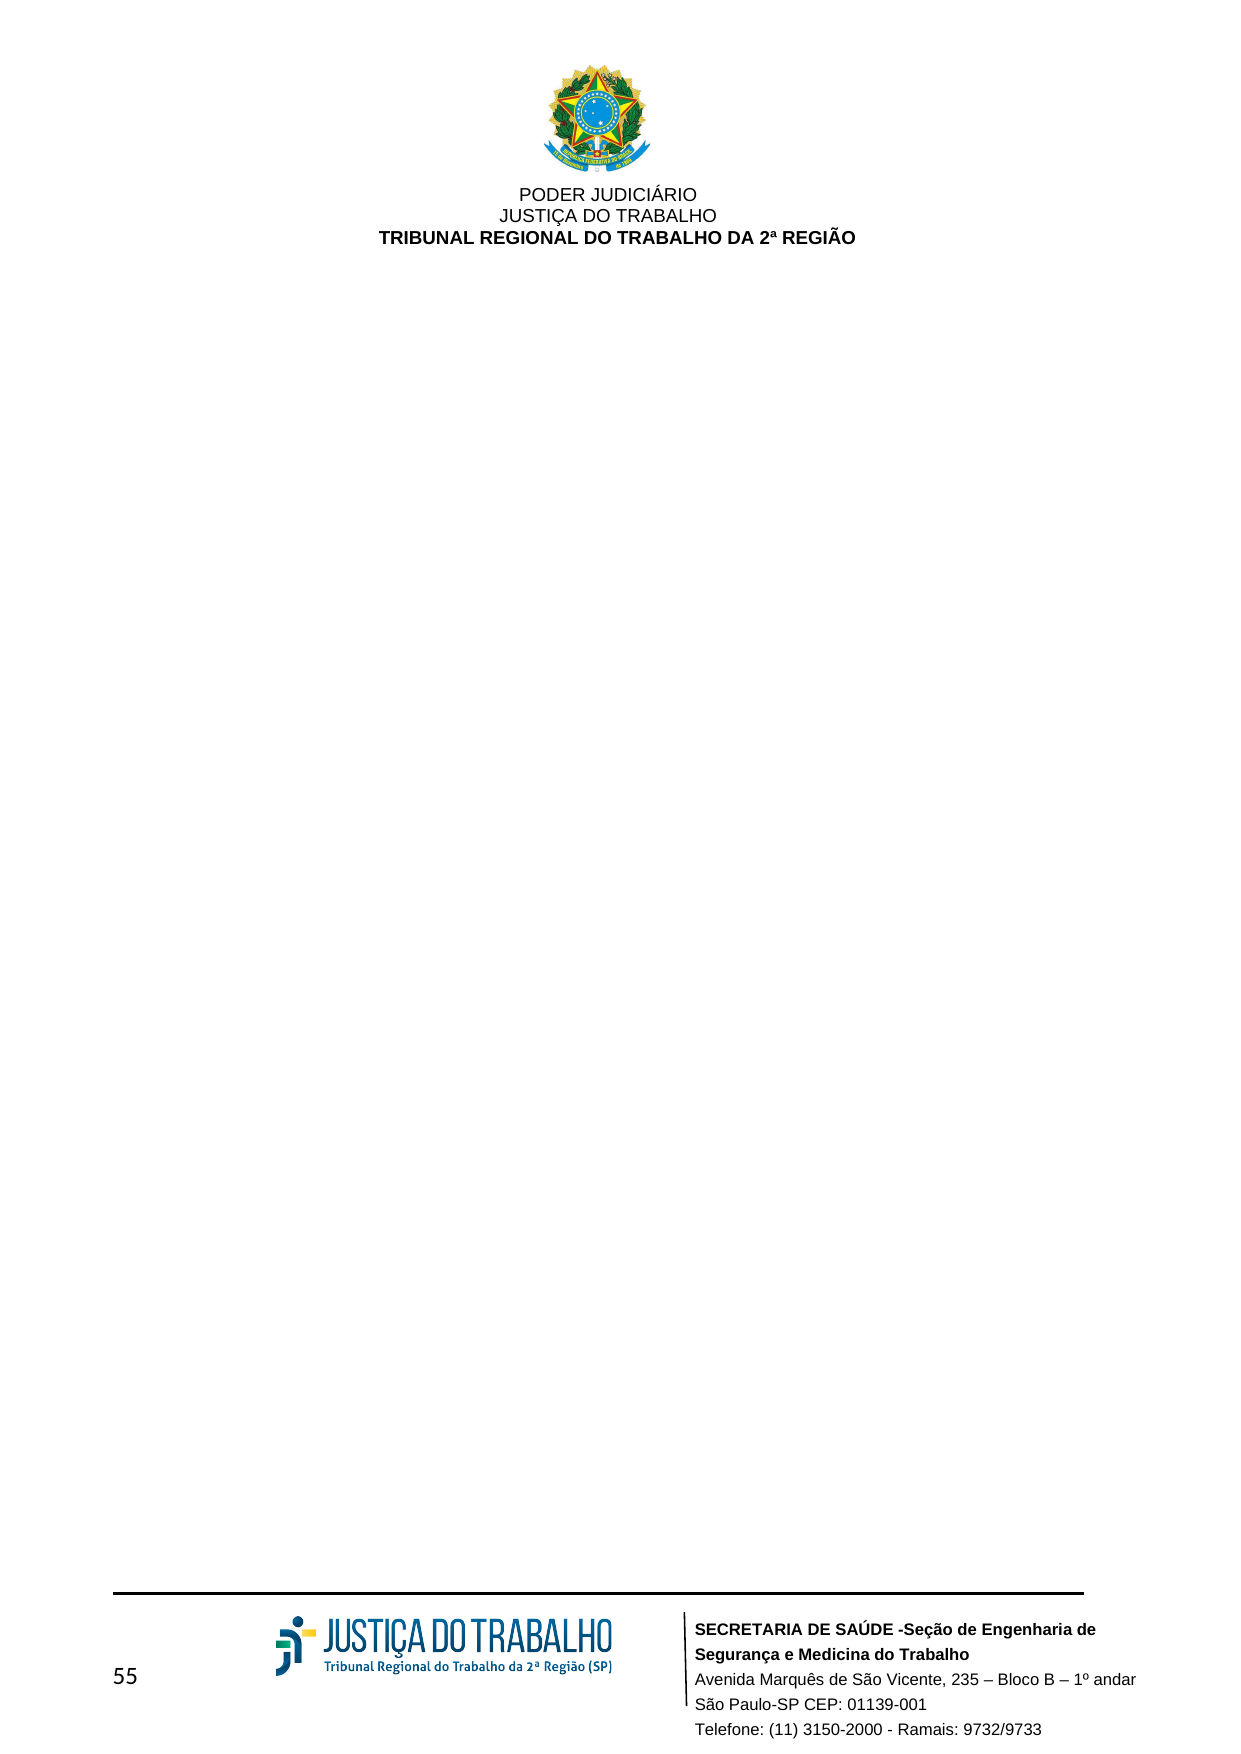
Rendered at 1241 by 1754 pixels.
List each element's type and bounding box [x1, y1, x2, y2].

picture [276, 1616, 612, 1676]
picture [543, 65, 650, 172]
